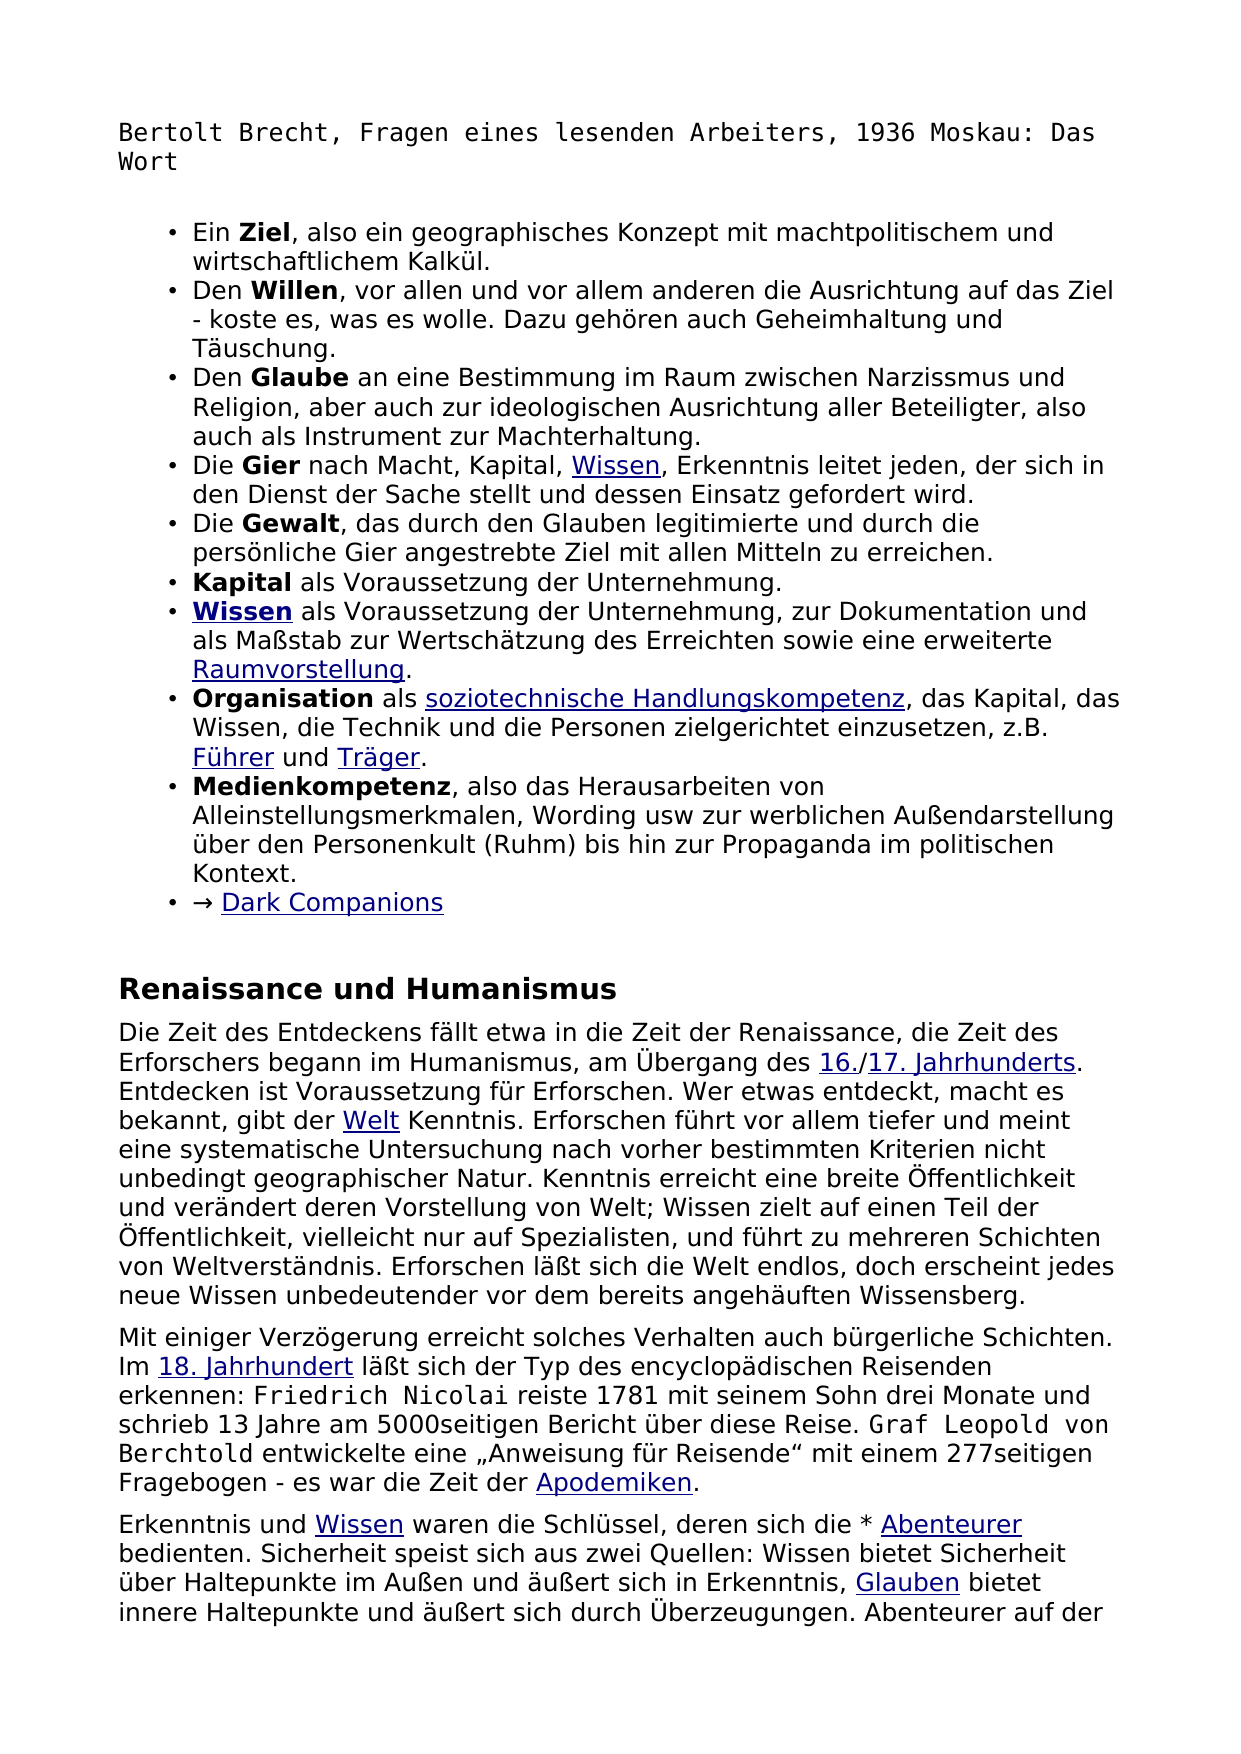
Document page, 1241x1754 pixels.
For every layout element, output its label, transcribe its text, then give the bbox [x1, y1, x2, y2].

list Wissen als Voraussetzung der Unternehmung, zur Dokumentation und als Maßstab zur Wertschätzung des Erreichten sowie eine erweiterte Raumvorstellung. [177, 597, 1122, 684]
list Den Glaube an eine Bestimmung im Raum zwischen Narzissmus und Religion, aber auch zur ideologischen Ausrichtung aller Beteiligter, also auch als Instrument zur Machterhaltung. [177, 363, 1122, 451]
text Erkenntnis und Wissen waren die Schlüssel, deren sich die * Abenteurer bedienten. Sicherheit speist sich aus zwei Quellen: Wissen bietet Sicherheit über Haltepunkte im Außen und äußert sich in Erkenntnis, Glauben bietet innere Haltepunkte und äußert sich durch Überzeugungen. Abenteurer auf der [118, 1510, 1122, 1627]
list Die Gewalt, das durch den Glauben legitimierte und durch die persönliche Gier angestrebte Ziel mit allen Mitteln zu erreichen. [177, 509, 1122, 568]
list Medienkompetenz, also das Herausarbeiten von Alleinstellungsmerkmalen, Wording usw zur werblichen Außendarstellung über den Personenkult (Ruhm) bis hin zur Propaganda im politischen Kontext. [177, 772, 1122, 888]
subtitle Renaissance und Humanismus [118, 972, 1122, 1006]
list Ein Ziel, also ein geographisches Konzept mit machtpolitischem und wirtschaftlichem Kalkül. [177, 218, 1122, 276]
list Organisation als soziotechnische Handlungskompetenz, das Kapital, das Wissen, die Technik und die Personen zielgerichtet einzusetzen, z.B. Führer und Träger. [177, 684, 1122, 772]
text Die Zeit des Entdeckens fällt etwa in die Zeit der Renaissance, die Zeit des Erforschers begann im Humanismus, am Übergang des 16./17. Jahrhunderts. Entdecken ist Voraussetzung für Erforschen. Wer etwas entdeckt, macht es bekannt, gibt der Welt Kenntnis. Erforschen führt vor allem tiefer und meint eine systematische Untersuchung nach vorher bestimmten Kriterien nicht unbedingt geographischer Natur. Kenntnis erreicht eine breite Öffentlichkeit und verändert deren Vorstellung von Welt; Wissen zielt auf einen Teil der Öffentlichkeit, vielleicht nur auf Spezialisten, und führt zu mehreren Schichten von Weltverständnis. Erforschen läßt sich die Welt endlos, doch erscheint jedes neue Wissen unbedeutender vor dem bereits angehäuften Wissensberg. [118, 1019, 1122, 1310]
text Mit einiger Verzögerung erreicht solches Verhalten auch bürgerliche Schichten. Im 18. Jahrhundert läßt sich der Typ des encyclopädischen Reisenden erkennen: Friedrich Nicolai reiste 1781 mit seinem Sohn drei Monate und schrieb 13 Jahre am 5000seitigen Bericht über diese Reise. Graf Leopold von Berchtold entwickelte eine „Anweisung für Reisende“ mit einem 277seitigen Fragebogen - es war die Zeit der Apodemiken. [118, 1323, 1122, 1498]
list Kapital als Voraussetzung der Unternehmung. [177, 568, 1122, 597]
text Bertolt Brecht, Fragen eines lesenden Arbeiters, 1936 Moskau: Das Wort [118, 118, 1122, 176]
list Die Gier nach Macht, Kapital, Wissen, Erkenntnis leitet jeden, der sich in den Dienst der Sache stellt und dessen Einsatz gefordert wird. [177, 451, 1122, 509]
list Den Willen, vor allen und vor allem anderen die Ausrichtung auf das Ziel - koste es, was es wolle. Dazu gehören auch Geheimhaltung und Täuschung. [177, 276, 1122, 363]
list → Dark Companions [177, 888, 1122, 918]
